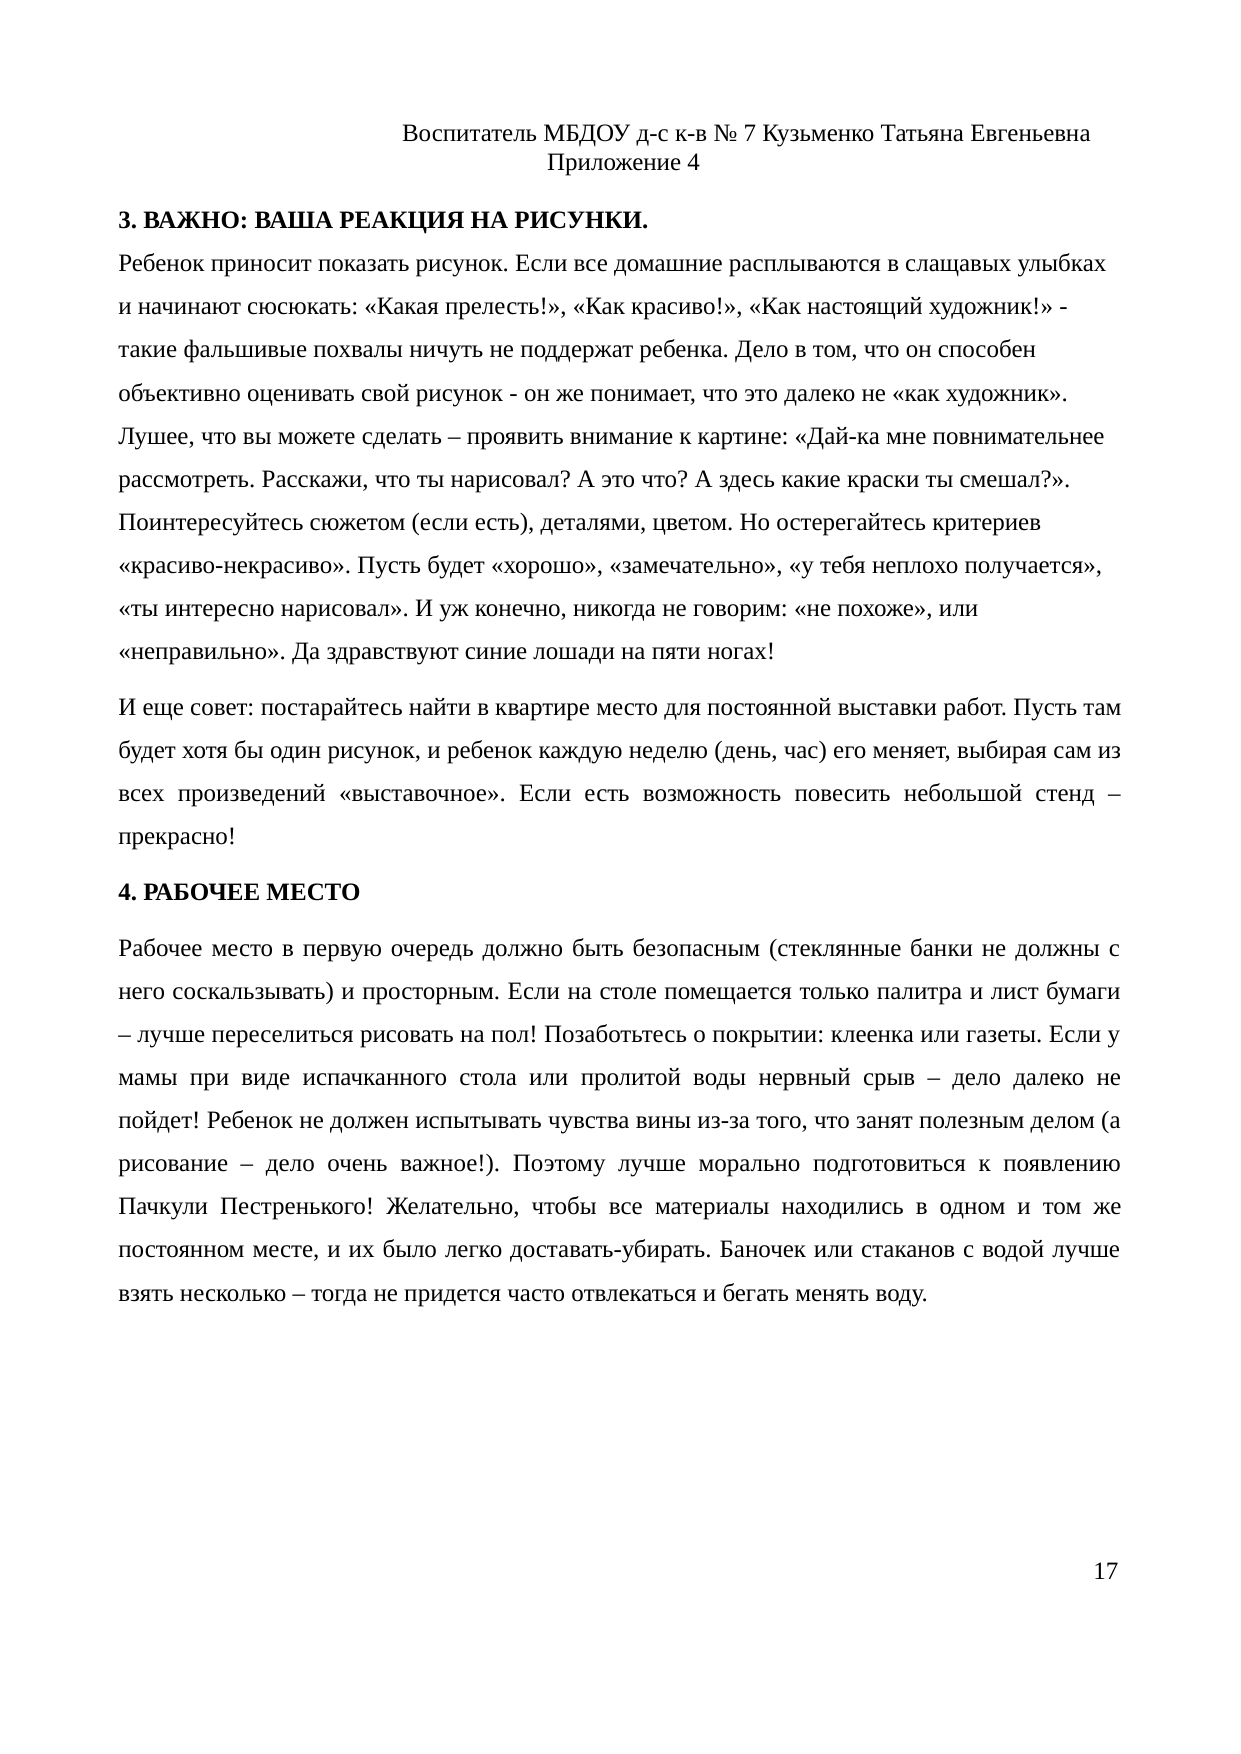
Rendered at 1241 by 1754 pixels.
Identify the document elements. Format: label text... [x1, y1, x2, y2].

text Рабочее место в первую очередь должно быть безопасным (стеклянные банки не должны с него соскальзывать) и просторным. Если на столе помещается только палитра и лист бумаги – лучше переселиться рисовать на пол! Позаботьтесь о покрытии: клеенка или газеты. Если у мамы при виде испачканного стола или пролитой воды нервный срыв – дело далеко не пойдет! Ребенок не должен испытывать чувства вины из-за того, что занят полезным делом (а рисование – дело очень важное!). Поэтому лучше морально подготовиться к появлению Пачкули Пестренького! Желательно, чтобы все материалы находились в одном и том же постоянном месте, и их было легко доставать-убирать. Баночек или стаканов с водой лучше взять несколько – тогда не придется часто отвлекаться и бегать менять воду. [118, 933, 1122, 1306]
text И еще совет: постарайтесь найти в квартире место для постоянной выставки работ. Пусть там будет хотя бы один рисунок, и ребенок каждую неделю (день, час) его меняет, выбирая сам из всех произведений «выставочное». Если есть возможность повесить небольшой стенд – прекрасно! [118, 692, 1122, 850]
text 17 [118, 1556, 1122, 1584]
text 3. ВАЖНО: ВАША РЕАКЦИЯ НА РИСУНКИ. Ребенок приносит показать рисунок. Если все домашние расплываются в слащавых улыбках и начинают сюсюкать: «Какая прелесть!», «Как красиво!», «Как настоящий художник!» - такие фальшивые похвалы ничуть не поддержат ребенка. Дело в том, что он способен объективно оценивать свой рисунок - он же понимает, что это далеко не «как художник». Лушее, что вы можете сделать – проявить внимание к картине: «Дай-ка мне повнимательнее рассмотреть. Расскажи, что ты нарисовал? А это что? А здесь какие краски ты смешал?». Поинтересуйтесь сюжетом (если есть), деталями, цветом. Но остерегайтесь критериев «красиво-некрасиво». Пусть будет «хорошо», «замечательно», «у тебя неплохо получается», «ты интересно нарисовал». И уж конечно, никогда не говорим: «не похоже», или «неправильно». Да здравствуют синие лошади на пяти ногах! [118, 205, 1122, 665]
text 4. РАБОЧЕЕ МЕСТО [118, 877, 1122, 906]
